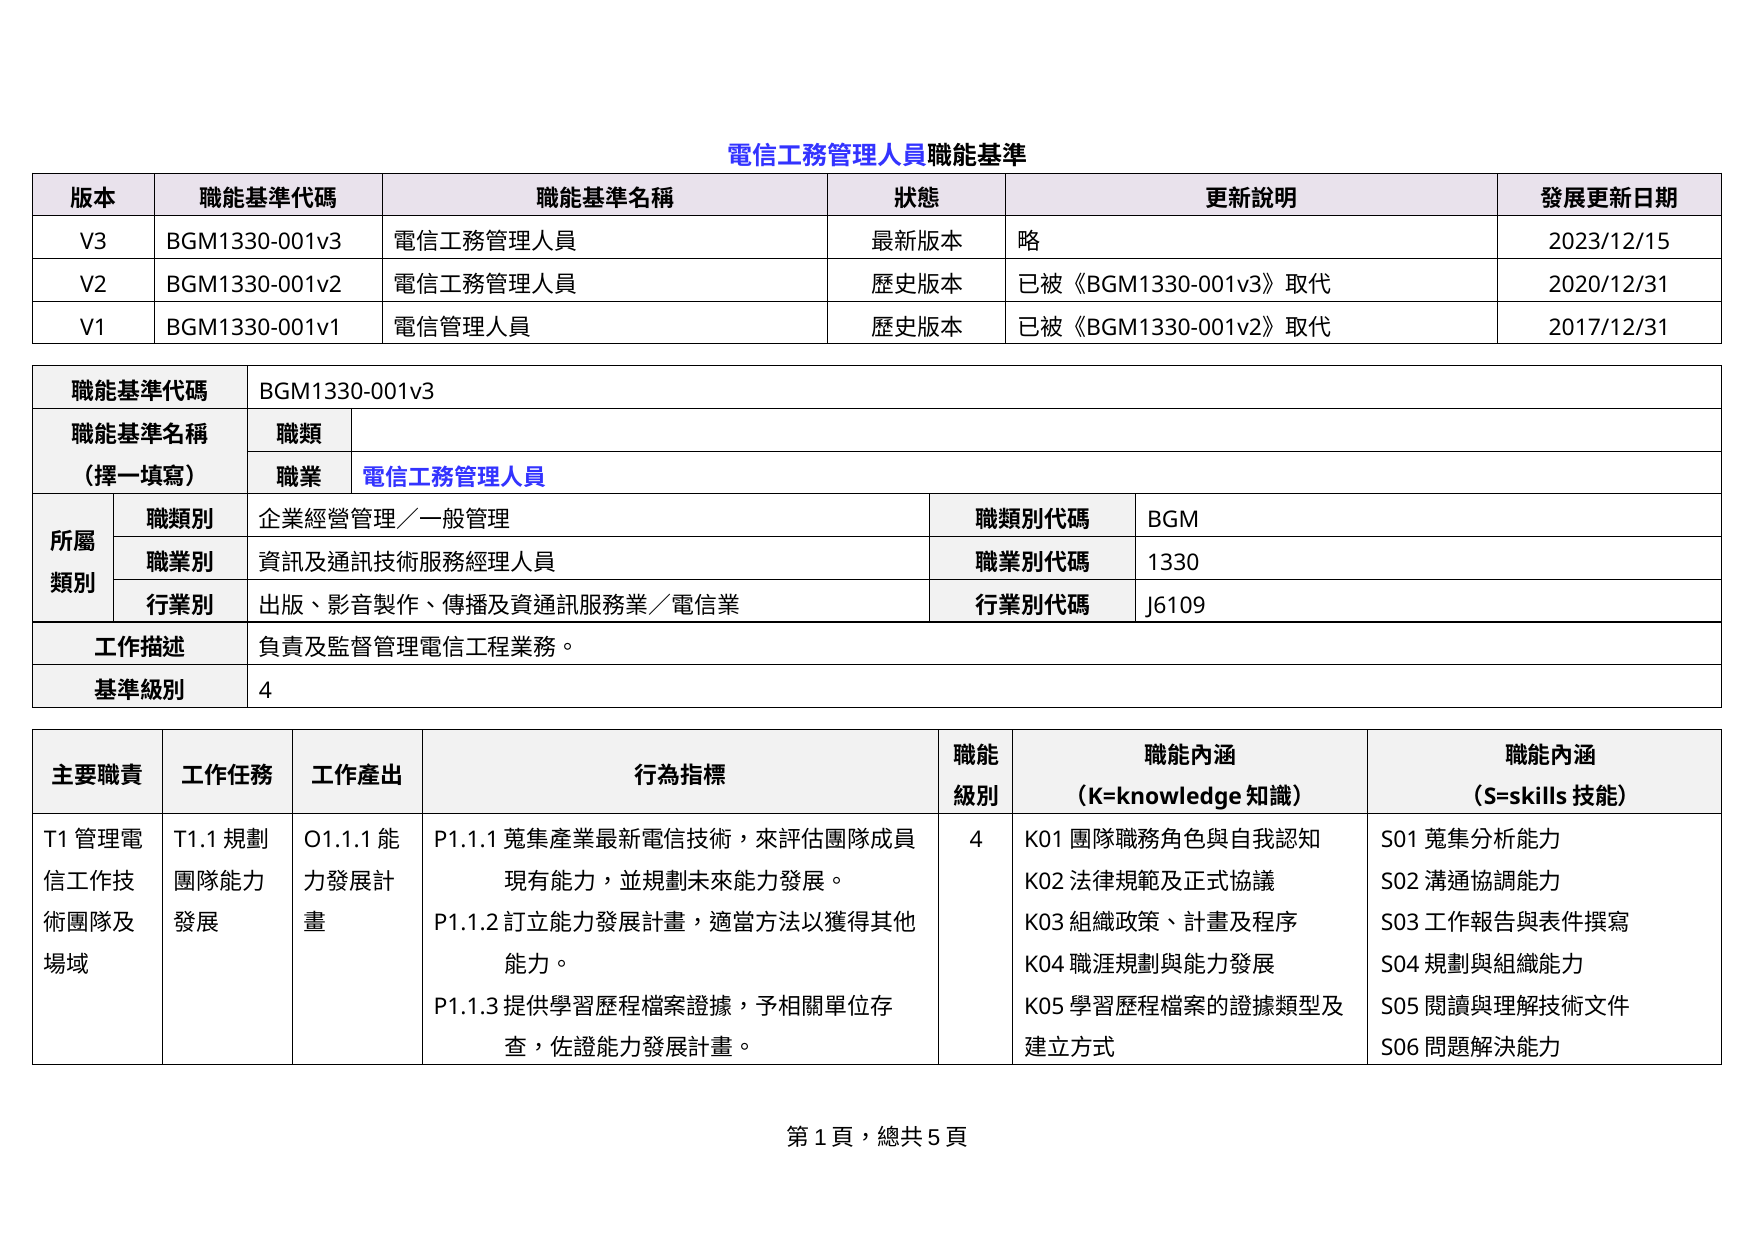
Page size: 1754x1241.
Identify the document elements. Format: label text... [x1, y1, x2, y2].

table_header BGM1330-001v3 [248, 366, 1721, 408]
table_cell 所屬類別 [33, 494, 113, 621]
table_cell 歷史版本 [828, 259, 1005, 301]
table_cell T1管理電信工作技術團隊及場域 [33, 814, 162, 1064]
table_cell 歷史版本 [828, 302, 1005, 343]
table_header 職能內涵 （K=knowledge知識） [1013, 730, 1367, 813]
table_cell S01蒐集分析能力 S02溝通協調能力 S03工作報告與表件撰寫 S04規劃與組織能力 S05閱讀與理解技術文件 S06問題解決能力 [1368, 814, 1721, 1064]
table_cell 企業經營管理／一般管理 [248, 494, 929, 536]
table_cell 已被《BGM1330-001v3》取代 [1006, 259, 1497, 301]
table_cell 工作描述 [33, 623, 247, 664]
table_header 發展更新日期 [1498, 174, 1721, 215]
table_cell 職業別 [114, 537, 247, 579]
table_cell 職業 [248, 452, 351, 493]
table_cell BGM1330-001v2 [155, 259, 382, 301]
table_cell V2 [33, 259, 154, 301]
table_cell 4 [248, 665, 1721, 707]
table_header 工作產出 [293, 730, 422, 813]
table_cell 出版、影音製作、傳播及資通訊服務業／電信業 [248, 580, 929, 621]
table_header 狀態 [828, 174, 1005, 215]
table_cell 職類別 [114, 494, 247, 536]
table_cell BGM1330-001v1 [155, 302, 382, 343]
table_cell 職能基準名稱 （擇一填寫） [33, 409, 247, 493]
table_cell 2023/12/15 [1498, 216, 1721, 258]
table_cell 電信管理人員 [383, 302, 827, 343]
table_cell 2017/12/31 [1498, 302, 1721, 343]
table_cell P1.1.1蒐集產業最新電信技術，來評估團隊成員現有能力，並規劃未來能力發展。 P1.1.2訂立能力發展計畫，適當方法以獲得其他能力。 P1.1.3提供學習歷程檔案證據，予相關單位存查，佐證能力發展計畫。 [423, 814, 938, 1064]
table_cell 電信工務管理人員 [383, 216, 827, 258]
table_cell 負責及監督管理電信工程業務。 [248, 623, 1721, 664]
table_cell 1330 [1136, 537, 1721, 579]
table_header 職能基準代碼 [155, 174, 382, 215]
table_header 職能 級別 [939, 730, 1012, 813]
table_header 職能基準名稱 [383, 174, 827, 215]
table_cell 最新版本 [828, 216, 1005, 258]
table_cell BGM [1136, 494, 1721, 536]
table_cell O1.1.1能力發展計畫 [293, 814, 422, 1064]
table_cell 基準級別 [33, 665, 247, 707]
table_cell 資訊及通訊技術服務經理人員 [248, 537, 929, 579]
table_cell 電信工務管理人員 [383, 259, 827, 301]
table_cell 電信工務管理人員 [352, 452, 1721, 493]
table_cell 職類別代碼 [930, 494, 1135, 536]
table_cell J6109 [1136, 580, 1721, 621]
table_cell V3 [33, 216, 154, 258]
table_cell K01團隊職務角色與自我認知 K02法律規範及正式協議 K03組織政策、計畫及程序 K04職涯規劃與能力發展 K05學習歷程檔案的證據類型及建立方式 [1013, 814, 1367, 1064]
table_cell BGM1330-001v3 [155, 216, 382, 258]
table_cell 行業別代碼 [930, 580, 1135, 621]
table_cell [352, 409, 1721, 451]
table_header 職能內涵 （S=skills技能） [1368, 730, 1721, 813]
table_header 工作任務 [163, 730, 292, 813]
table_header 版本 [33, 174, 154, 215]
text 電信工務管理人員職能基準 [118, 131, 1636, 172]
table_header 行為指標 [423, 730, 938, 813]
table_header 職能基準代碼 [33, 366, 247, 408]
table_cell 略 [1006, 216, 1497, 258]
table_cell T1.1規劃團隊能力發展 [163, 814, 292, 1064]
table_header 主要職責 [33, 730, 162, 813]
table_cell 4 [939, 814, 1012, 1064]
table_cell 行業別 [114, 580, 247, 621]
table_cell V1 [33, 302, 154, 343]
table_cell 已被《BGM1330-001v2》取代 [1006, 302, 1497, 343]
table_cell 職類 [248, 409, 351, 451]
table_cell 2020/12/31 [1498, 259, 1721, 301]
table_cell 職業別代碼 [930, 537, 1135, 579]
table_header 更新說明 [1006, 174, 1497, 215]
